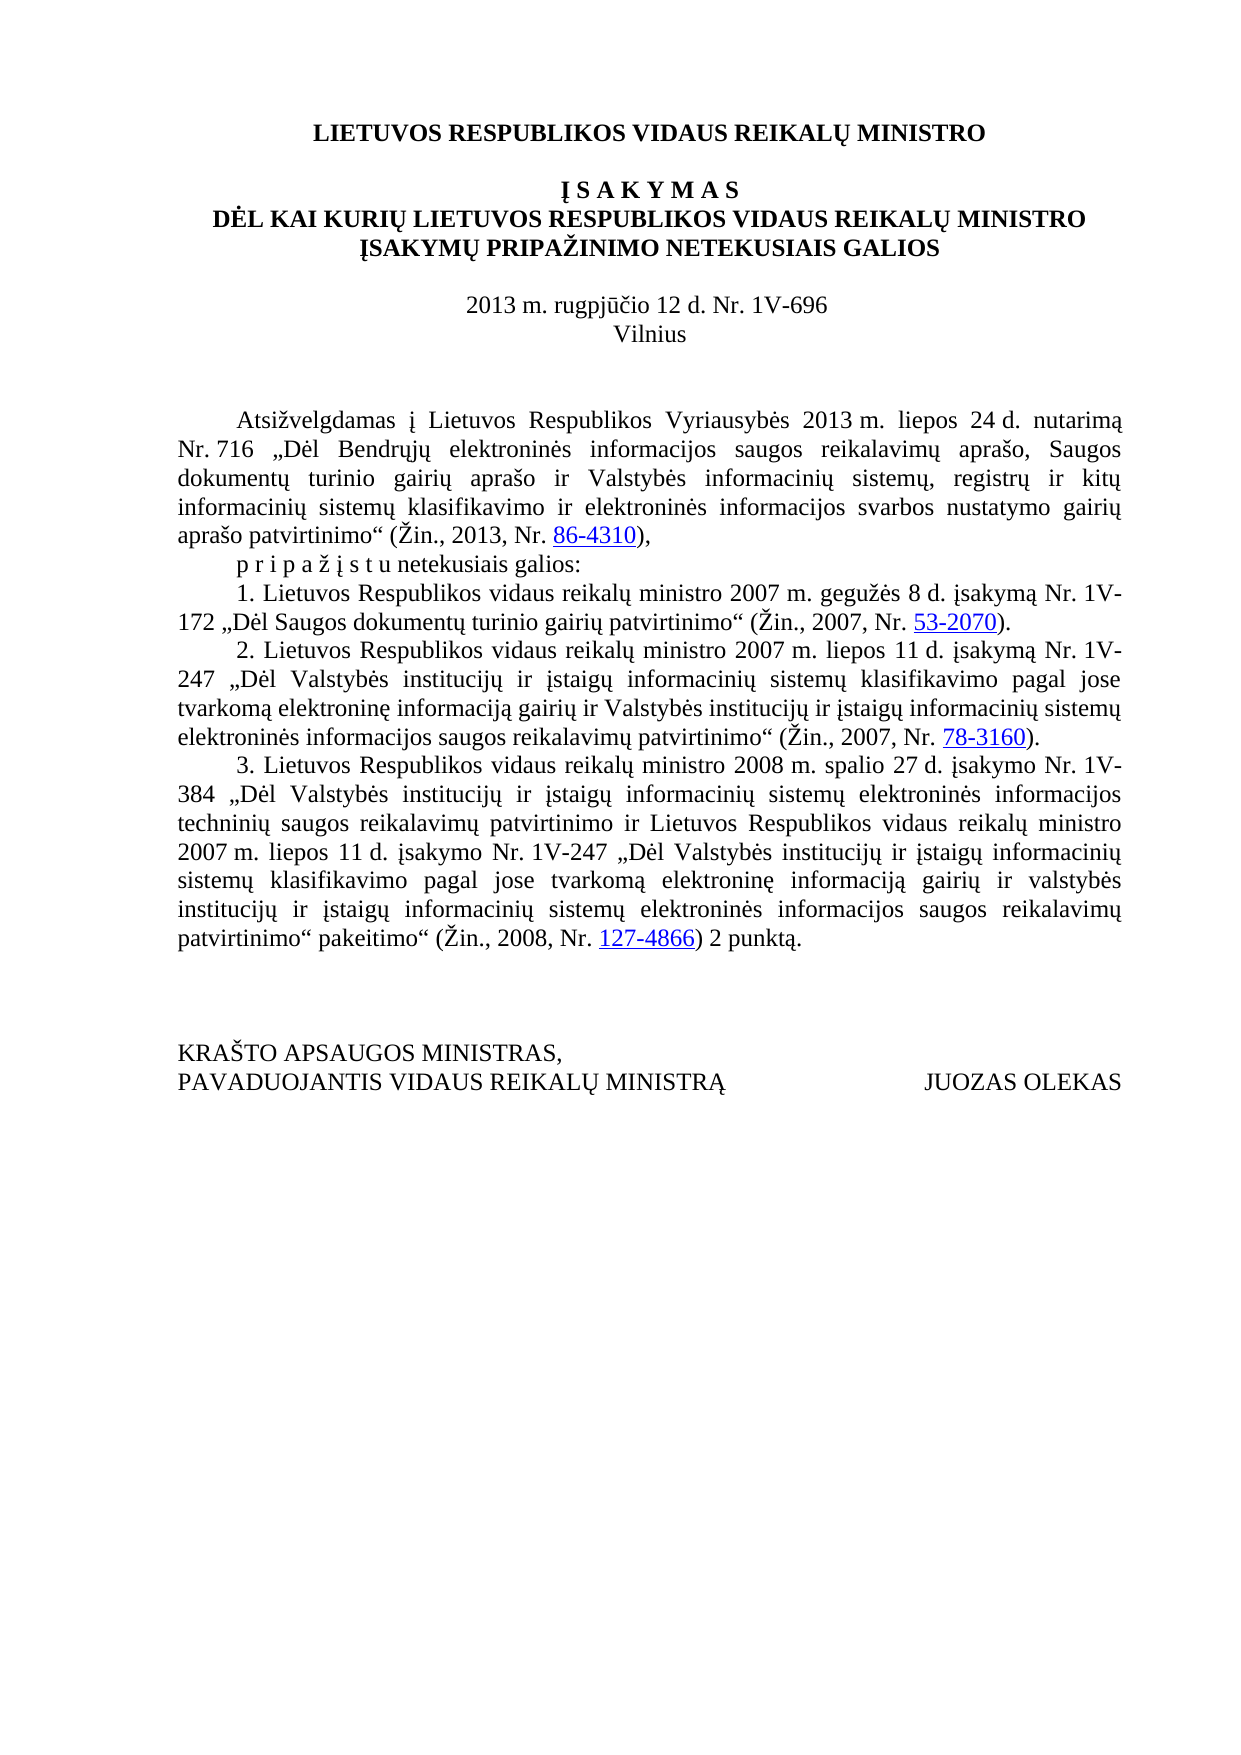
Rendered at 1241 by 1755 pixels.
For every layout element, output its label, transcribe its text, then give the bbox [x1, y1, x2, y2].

text Vilnius [177, 319, 1122, 348]
text 2. Lietuvos Respublikos vidaus reikalų ministro 2007 m. liepos 11 d. įsakymą Nr. 1V-247 „Dėl Valstybės institucijų ir įstaigų informacinių sistemų klasifikavimo pagal jose tvarkomą elektroninę informaciją gairių ir Valstybės institucijų ir įstaigų informacinių sistemų elektroninės informacijos saugos reikalavimų patvirtinimo“ (Žin., 2007, Nr. 78-3160). [177, 636, 1122, 751]
text Į S A K Y M A S [177, 176, 1122, 204]
text LIETUVOS RESPUBLIKOS VIDAUS REIKALŲ MINISTRO [177, 118, 1122, 147]
text Krašto apsaugos ministras, [177, 1038, 1122, 1067]
text pavaduojantis vidaus reikalų ministrą Juozas Olekas [177, 1067, 1122, 1096]
text 3. Lietuvos Respublikos vidaus reikalų ministro 2008 m. spalio 27 d. įsakymo Nr. 1V-384 „Dėl Valstybės institucijų ir įstaigų informacinių sistemų elektroninės informacijos techninių saugos reikalavimų patvirtinimo ir Lietuvos Respublikos vidaus reikalų ministro 2007 m. liepos 11 d. įsakymo Nr. 1V-247 „Dėl Valstybės institucijų ir įstaigų informacinių sistemų klasifikavimo pagal jose tvarkomą elektroninę informaciją gairių ir valstybės institucijų ir įstaigų informacinių sistemų elektroninės informacijos saugos reikalavimų patvirtinimo“ pakeitimo“ (Žin., 2008, Nr. 127-4866) 2 punktą. [177, 751, 1122, 952]
text p r i p a ž į s t u netekusiais galios: [177, 549, 1122, 578]
text 1. Lietuvos Respublikos vidaus reikalų ministro 2007 m. gegužės 8 d. įsakymą Nr. 1V-172 „Dėl Saugos dokumentų turinio gairių patvirtinimo“ (Žin., 2007, Nr. 53-2070). [177, 578, 1122, 636]
text DĖL KAI KURIŲ LIETUVOS RESPUBLIKOS VIDAUS REIKALŲ MINISTRO ĮSAKYMŲ PRIPAŽINIMO NETEKUSIAIS GALIOS [177, 204, 1122, 262]
text Atsižvelgdamas į Lietuvos Respublikos Vyriausybės 2013 m. liepos 24 d. nutarimą Nr. 716 „Dėl Bendrųjų elektroninės informacijos saugos reikalavimų aprašo, Saugos dokumentų turinio gairių aprašo ir Valstybės informacinių sistemų, registrų ir kitų informacinių sistemų klasifikavimo ir elektroninės informacijos svarbos nustatymo gairių aprašo patvirtinimo“ (Žin., 2013, Nr. 86-4310), [177, 406, 1122, 549]
text 2013 m. rugpjūčio 12 d. Nr. 1V-696 [177, 291, 1122, 319]
